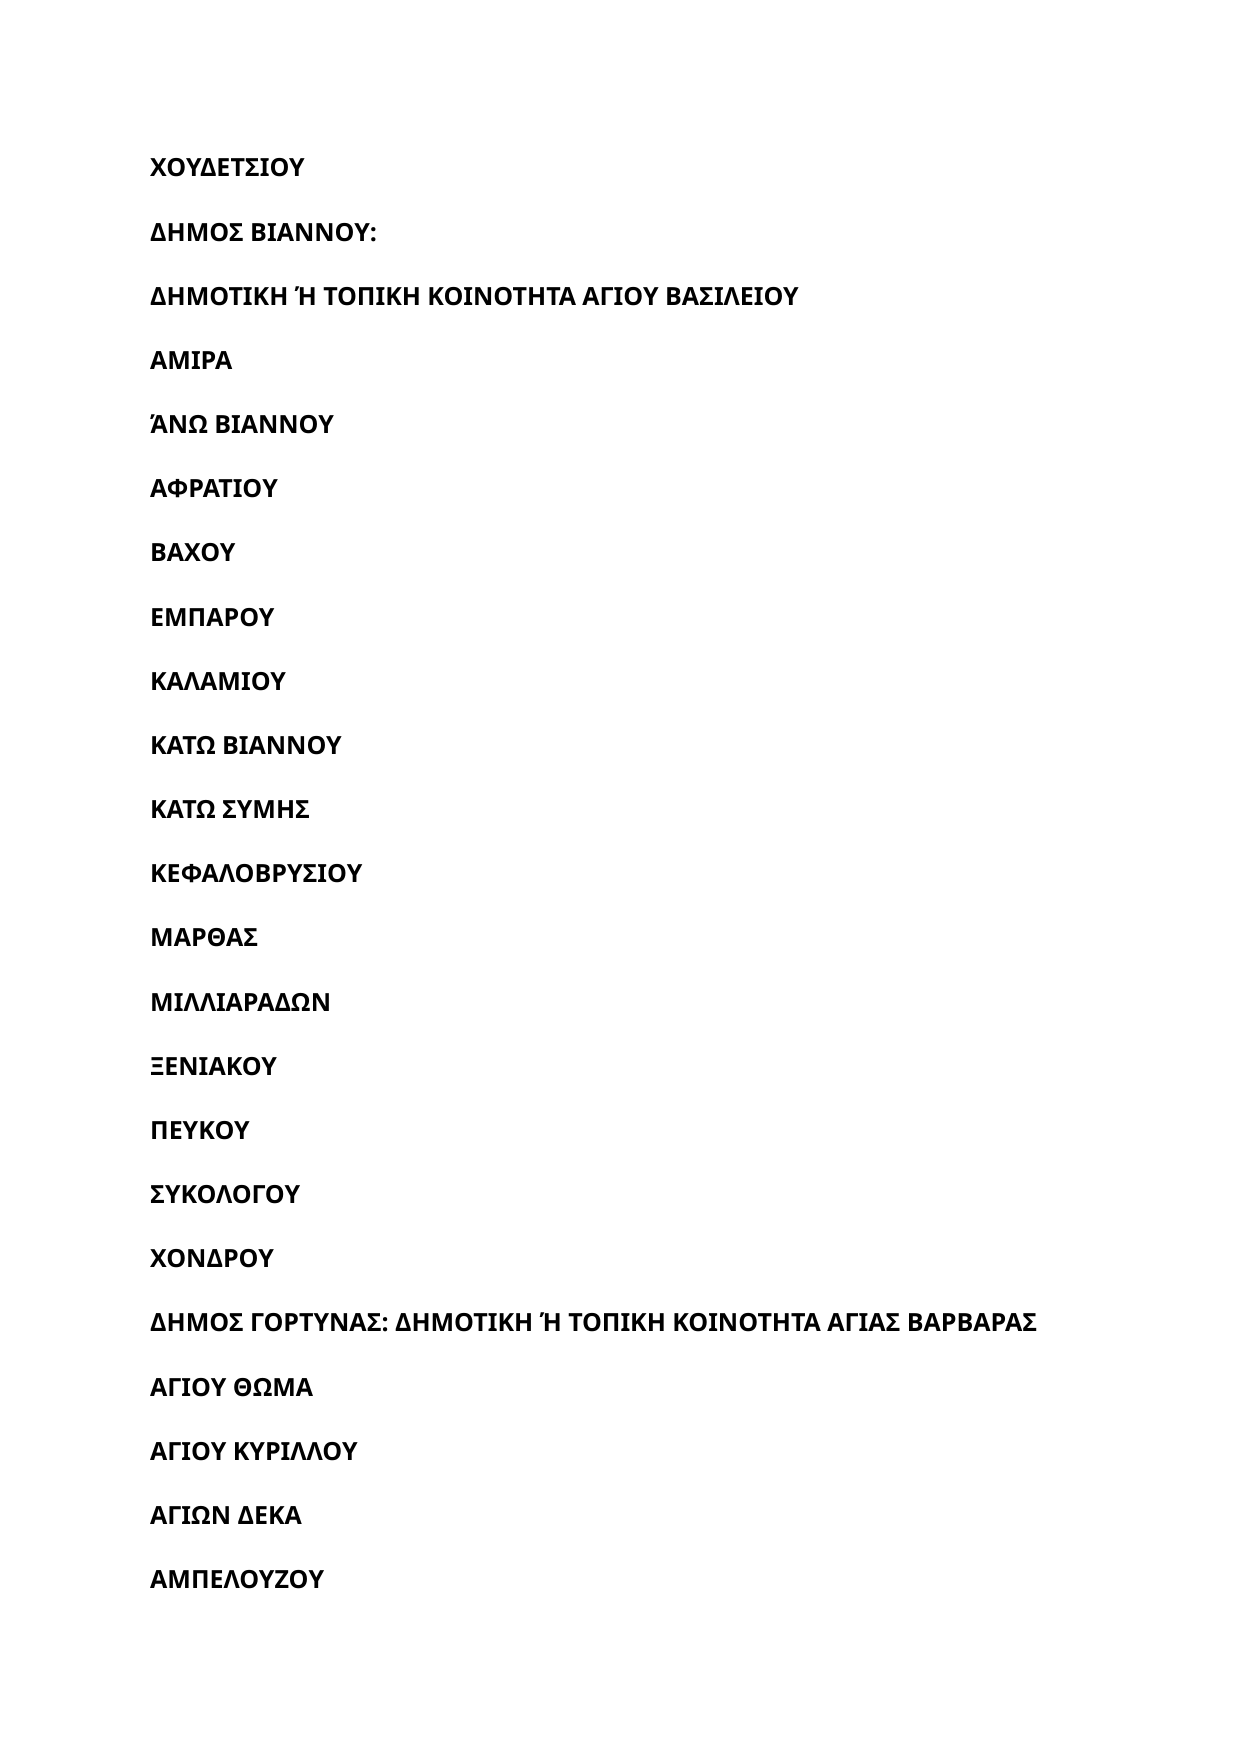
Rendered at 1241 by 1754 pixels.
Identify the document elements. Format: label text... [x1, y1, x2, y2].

text ΧΟΝΔΡΟΥ [150, 1241, 1090, 1275]
text ΔΗΜΟΤΙΚΗ Ή ΤΟΠΙΚΗ ΚΟΙΝΟΤΗΤΑ ΑΓΙΟΥ ΒΑΣΙΛΕΙΟΥ [150, 278, 1090, 312]
text ΒΑΧΟΥ [150, 535, 1090, 569]
text ΑΓΙΩΝ ΔΕΚΑ [150, 1497, 1090, 1532]
text ΑΓΙΟΥ ΘΩΜΑ [150, 1369, 1090, 1403]
text ΑΦΡΑΤΙΟΥ [150, 471, 1090, 505]
text ΜΑΡΘΑΣ [150, 920, 1090, 954]
text ΞΕΝΙΑΚΟΥ [150, 1048, 1090, 1082]
text ΧΟΥΔΕΤΣΙΟΥ [150, 150, 1090, 184]
text ΑΓΙΟΥ ΚΥΡΙΛΛΟΥ [150, 1433, 1090, 1467]
text ΑΜΠΕΛΟΥΖΟΥ [150, 1562, 1090, 1596]
text ΔΗΜΟΣ ΒΙΑΝΝΟΥ: [150, 214, 1090, 248]
text ΔΗΜΟΣ ΓΟΡΤΥΝΑΣ: ΔΗΜΟΤΙΚΗ Ή ΤΟΠΙΚΗ ΚΟΙΝΟΤΗΤΑ ΑΓΙΑΣ ΒΑΡΒΑΡΑΣ [150, 1305, 1090, 1339]
text ΚΑΛΑΜΙΟΥ [150, 663, 1090, 697]
text ΚΑΤΩ ΒΙΑΝΝΟΥ [150, 727, 1090, 762]
text ΠΕΥΚΟΥ [150, 1112, 1090, 1147]
text ΆΝΩ ΒΙΑΝΝΟΥ [150, 407, 1090, 441]
text ΚΕΦΑΛΟΒΡΥΣΙΟΥ [150, 856, 1090, 890]
text ΜΙΛΛΙΑΡΑΔΩΝ [150, 984, 1090, 1018]
text ΣΥΚΟΛΟΓΟΥ [150, 1177, 1090, 1211]
text ΕΜΠΑΡΟΥ [150, 599, 1090, 633]
text ΚΑΤΩ ΣΥΜΗΣ [150, 792, 1090, 826]
text ΑΜΙΡΑ [150, 342, 1090, 377]
